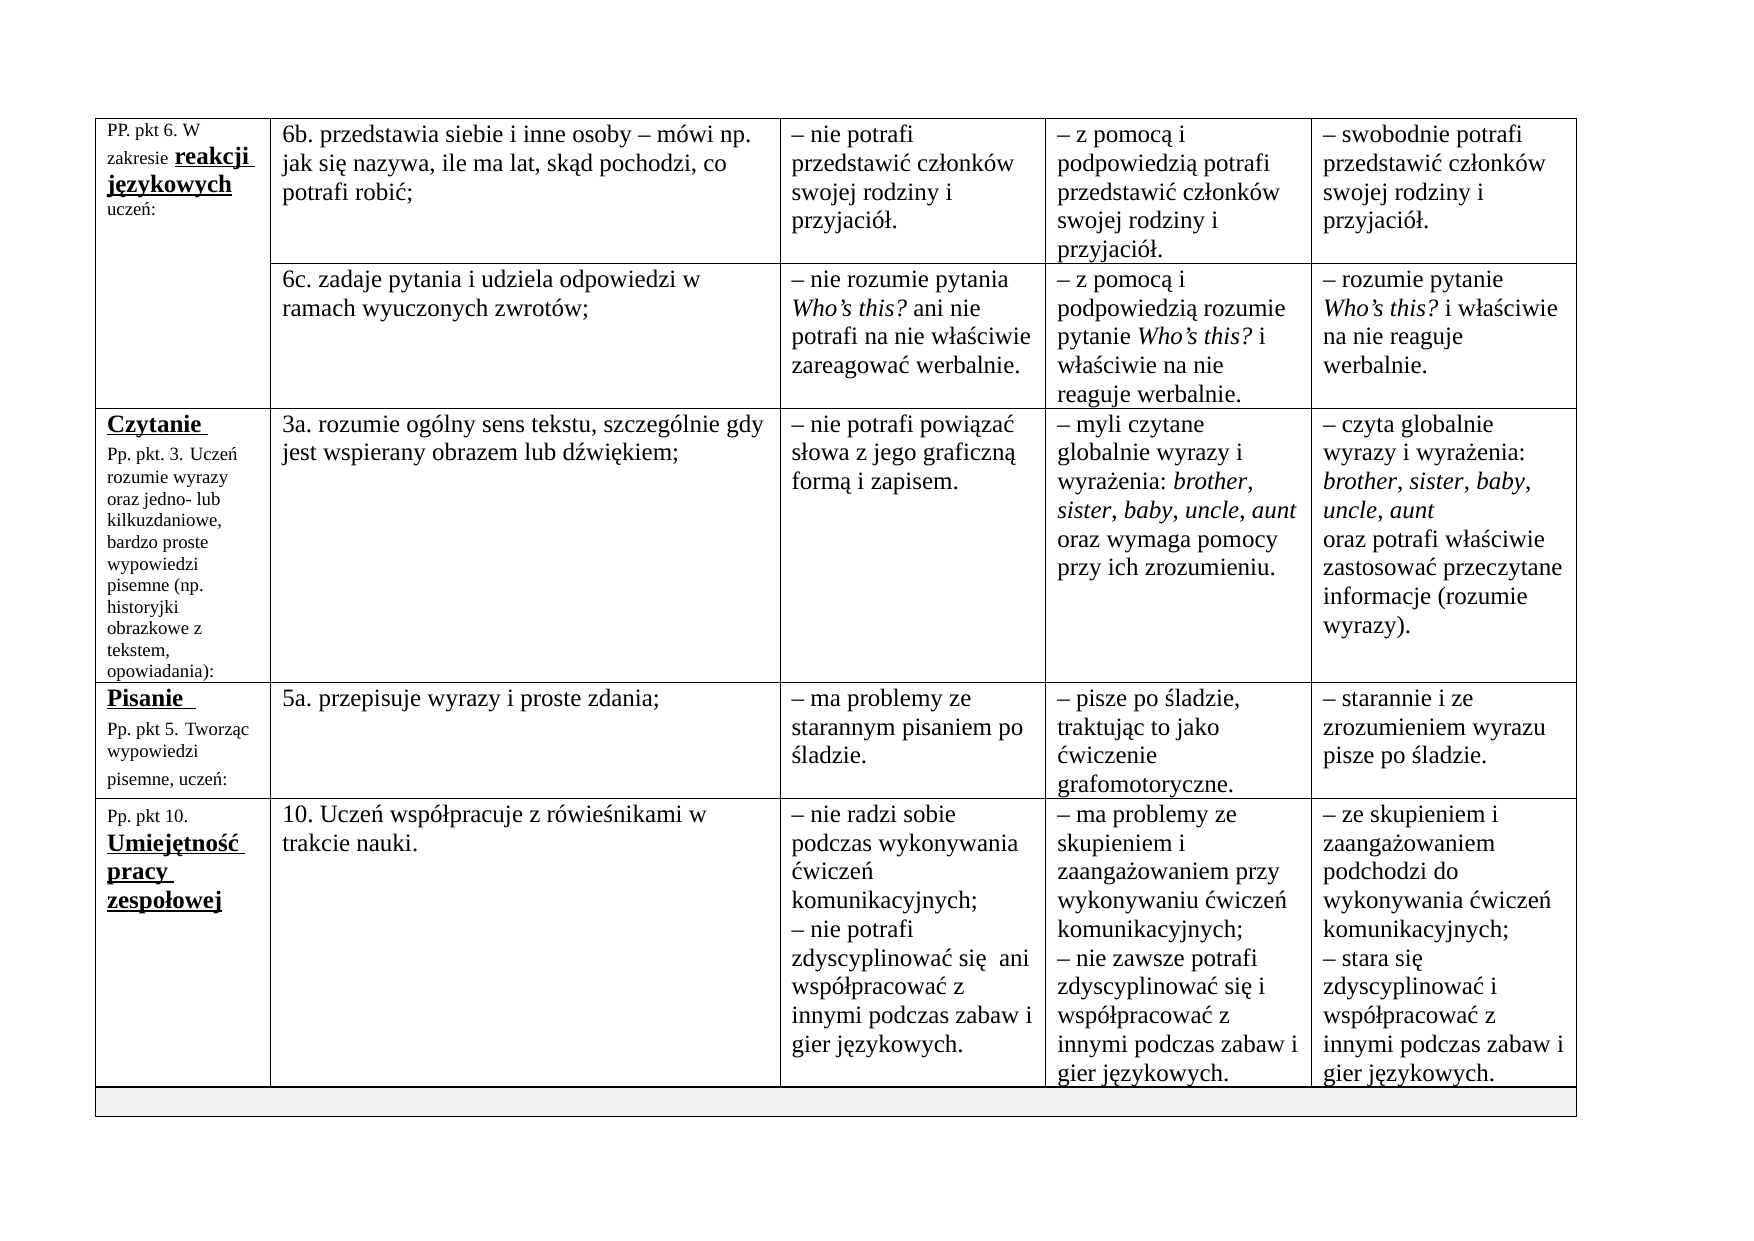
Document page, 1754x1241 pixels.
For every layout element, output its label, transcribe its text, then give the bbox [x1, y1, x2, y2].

table_cell – nie rozumie pytania Who’s this? ani nie potrafi na nie właściwie zareagować werbalnie. [781, 264, 1045, 408]
table_cell 6c. zadaje pytania i udziela odpowiedzi w ramach wyuczonych zwrotów; [271, 264, 780, 408]
table_cell – nie potrafi powiązać słowa z jego graficzną formą i zapisem. [781, 409, 1045, 682]
table_cell – ze skupieniem i zaangażowaniem podchodzi do wykonywania ćwiczeń komunikacyjnych; – stara się zdyscyplinować i współpracować z innymi podczas zabaw i gier językowych. [1312, 799, 1576, 1086]
table_cell – pisze po śladzie, traktując to jako ćwiczenie grafomotoryczne. [1046, 683, 1311, 798]
table_cell – z pomocą i podpowiedzią potrafi przedstawić członków swojej rodziny i przyjaciół. [1046, 119, 1311, 263]
table_cell PP. pkt 6. W zakresie reakcji językowych uczeń: [96, 119, 270, 408]
table_cell – nie potrafi przedstawić członków swojej rodziny i przyjaciół. [781, 119, 1045, 263]
table_cell 5a. przepisuje wyrazy i proste zdania; [271, 683, 780, 798]
table_cell – czyta globalnie wyrazy i wyrażenia: brother, sister, baby, uncle, aunt oraz potrafi właściwie zastosować przeczytane informacje (rozumie wyrazy). [1312, 409, 1576, 682]
table_cell Czytanie Pp. pkt. 3. Uczeń rozumie wyrazy oraz jedno- lub kilkuzdaniowe, bardzo proste wypowiedzi pisemne (np. historyjki obrazkowe z tekstem, opowiadania): [96, 409, 270, 682]
table_cell – starannie i ze zrozumieniem wyrazu pisze po śladzie. [1312, 683, 1576, 798]
table_cell – rozumie pytanie Who’s this? i właściwie na nie reaguje werbalnie. [1312, 264, 1576, 408]
table_cell – ma problemy ze skupieniem i zaangażowaniem przy wykonywaniu ćwiczeń komunikacyjnych; – nie zawsze potrafi zdyscyplinować się i współpracować z innymi podczas zabaw i gier językowych. [1046, 799, 1311, 1086]
table_cell – swobodnie potrafi przedstawić członków swojej rodziny i przyjaciół. [1312, 119, 1576, 263]
table_cell 3a. rozumie ogólny sens tekstu, szczególnie gdy jest wspierany obrazem lub dźwiękiem; [271, 409, 780, 682]
table_cell – ma problemy ze starannym pisaniem po śladzie. [781, 683, 1045, 798]
table_cell [96, 1088, 1576, 1116]
table_cell – myli czytane globalnie wyrazy i wyrażenia: brother, sister, baby, uncle, aunt oraz wymaga pomocy przy ich zrozumieniu. [1046, 409, 1311, 682]
table_cell Pisanie Pp. pkt 5. Tworząc wypowiedzi pisemne, uczeń: [96, 683, 270, 798]
table_cell Pp. pkt 10. Umiejętność pracy zespołowej [96, 799, 270, 1086]
table_cell – z pomocą i podpowiedzią rozumie pytanie Who’s this? i właściwie na nie reaguje werbalnie. [1046, 264, 1311, 408]
table_cell – nie radzi sobie podczas wykonywania ćwiczeń komunikacyjnych; – nie potrafi zdyscyplinować się ani współpracować z innymi podczas zabaw i gier językowych. [781, 799, 1045, 1086]
table_cell 6b. przedstawia siebie i inne osoby – mówi np. jak się nazywa, ile ma lat, skąd pochodzi, co potrafi robić; [271, 119, 780, 263]
table_cell 10. Uczeń współpracuje z rówieśnikami w trakcie nauki. [271, 799, 780, 1086]
